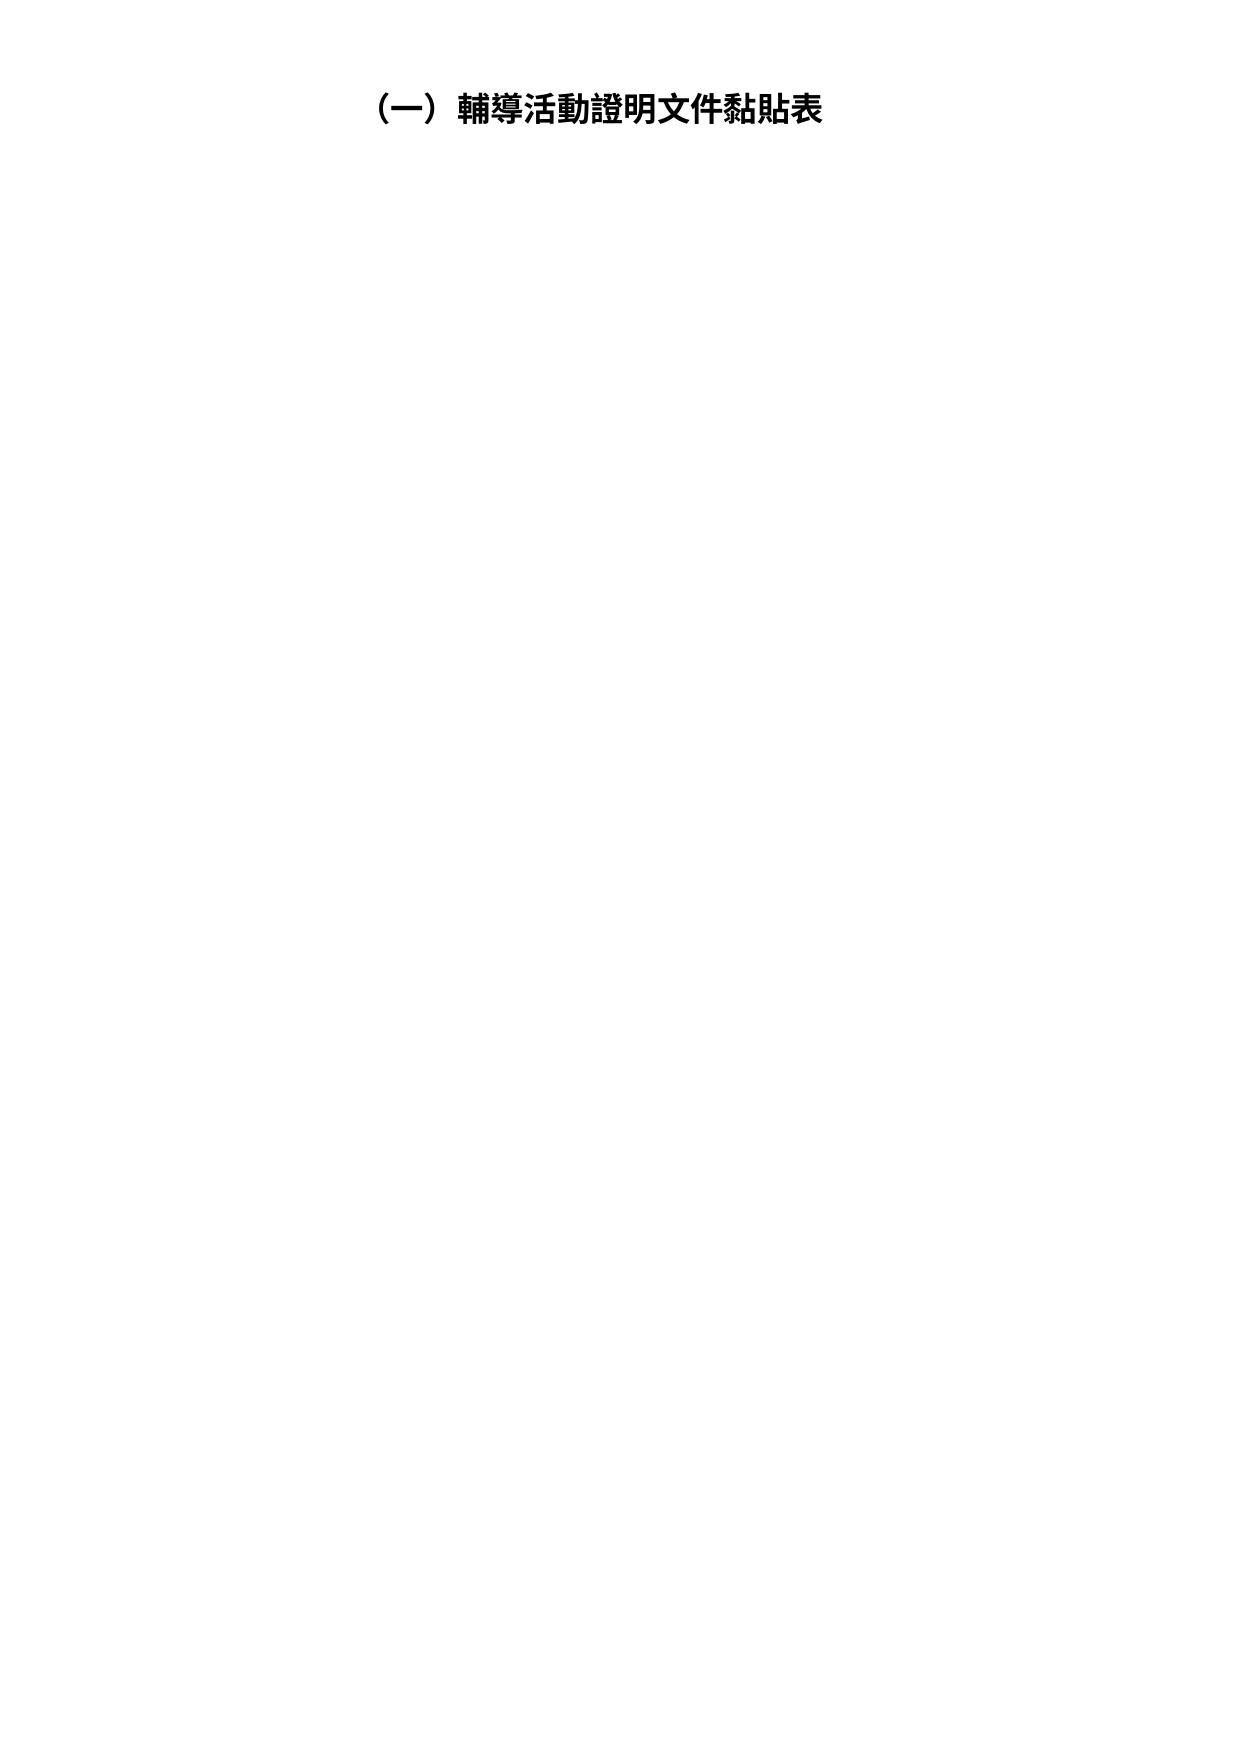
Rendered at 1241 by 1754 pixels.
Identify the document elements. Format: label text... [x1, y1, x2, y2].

text （一）輔導活動證明文件黏貼表 [357, 87, 1134, 130]
